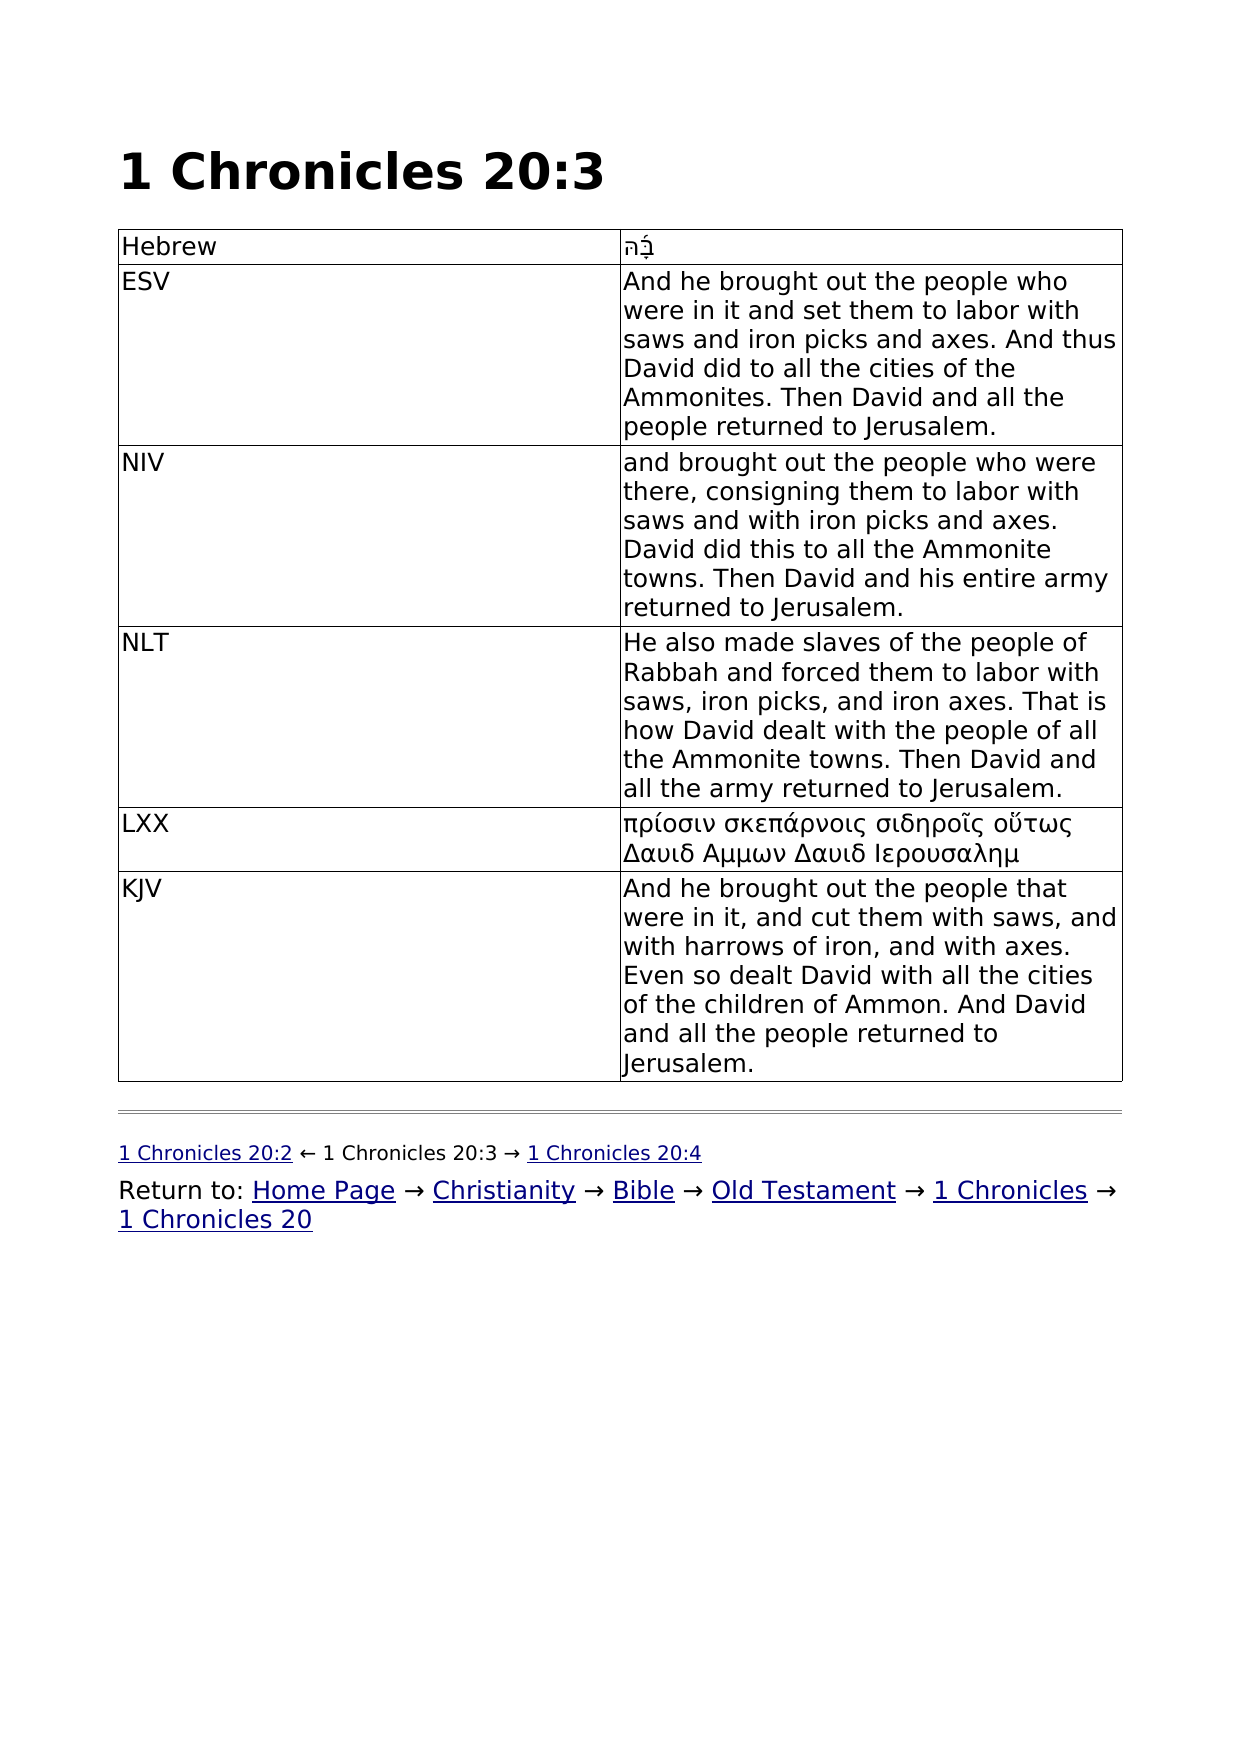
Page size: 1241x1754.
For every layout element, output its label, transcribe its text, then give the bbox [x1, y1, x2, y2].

table_cell NLT [119, 627, 620, 807]
table_cell LXX [119, 808, 620, 871]
table_header Hebrew [119, 230, 620, 264]
subtitle 1 Chronicles 20:3 [118, 143, 1122, 201]
text Return to: Home Page → Christianity → Bible → Old Testament → 1 Chronicles → 1 Chronicles 20 [118, 1176, 1122, 1234]
text 1 Chronicles 20:2 ← 1 Chronicles 20:3 → 1 Chronicles 20:4 [118, 1142, 1122, 1176]
table_cell KJV [119, 872, 620, 1081]
table_cell And he brought out the people that were in it, and cut them with saws, and with harrows of iron, and with axes. Even so dealt David with all the cities of the children of Ammon. And David and all the people returned to Jerusalem. [621, 872, 1122, 1081]
table_cell ESV [119, 265, 620, 445]
table_cell NIV [119, 446, 620, 626]
table_cell πρίοσιν σκεπάρνοις σιδηροῖς οὕτως Δαυιδ Αμμων Δαυιδ Ιερουσαλημ [621, 808, 1122, 871]
table_cell and brought out the people who were there, consigning them to labor with saws and with iron picks and axes. David did this to all the Ammonite towns. Then David and his entire army returned to Jerusalem. [621, 446, 1122, 626]
table_cell And he brought out the people who were in it and set them to labor with saws and iron picks and axes. And thus David did to all the cities of the Ammonites. Then David and all the people returned to Jerusalem. [621, 265, 1122, 445]
table_header בָּ֜הּ [621, 230, 1122, 264]
table_cell He also made slaves of the people of Rabbah and forced them to labor with saws, iron picks, and iron axes. That is how David dealt with the people of all the Ammonite towns. Then David and all the army returned to Jerusalem. [621, 627, 1122, 807]
